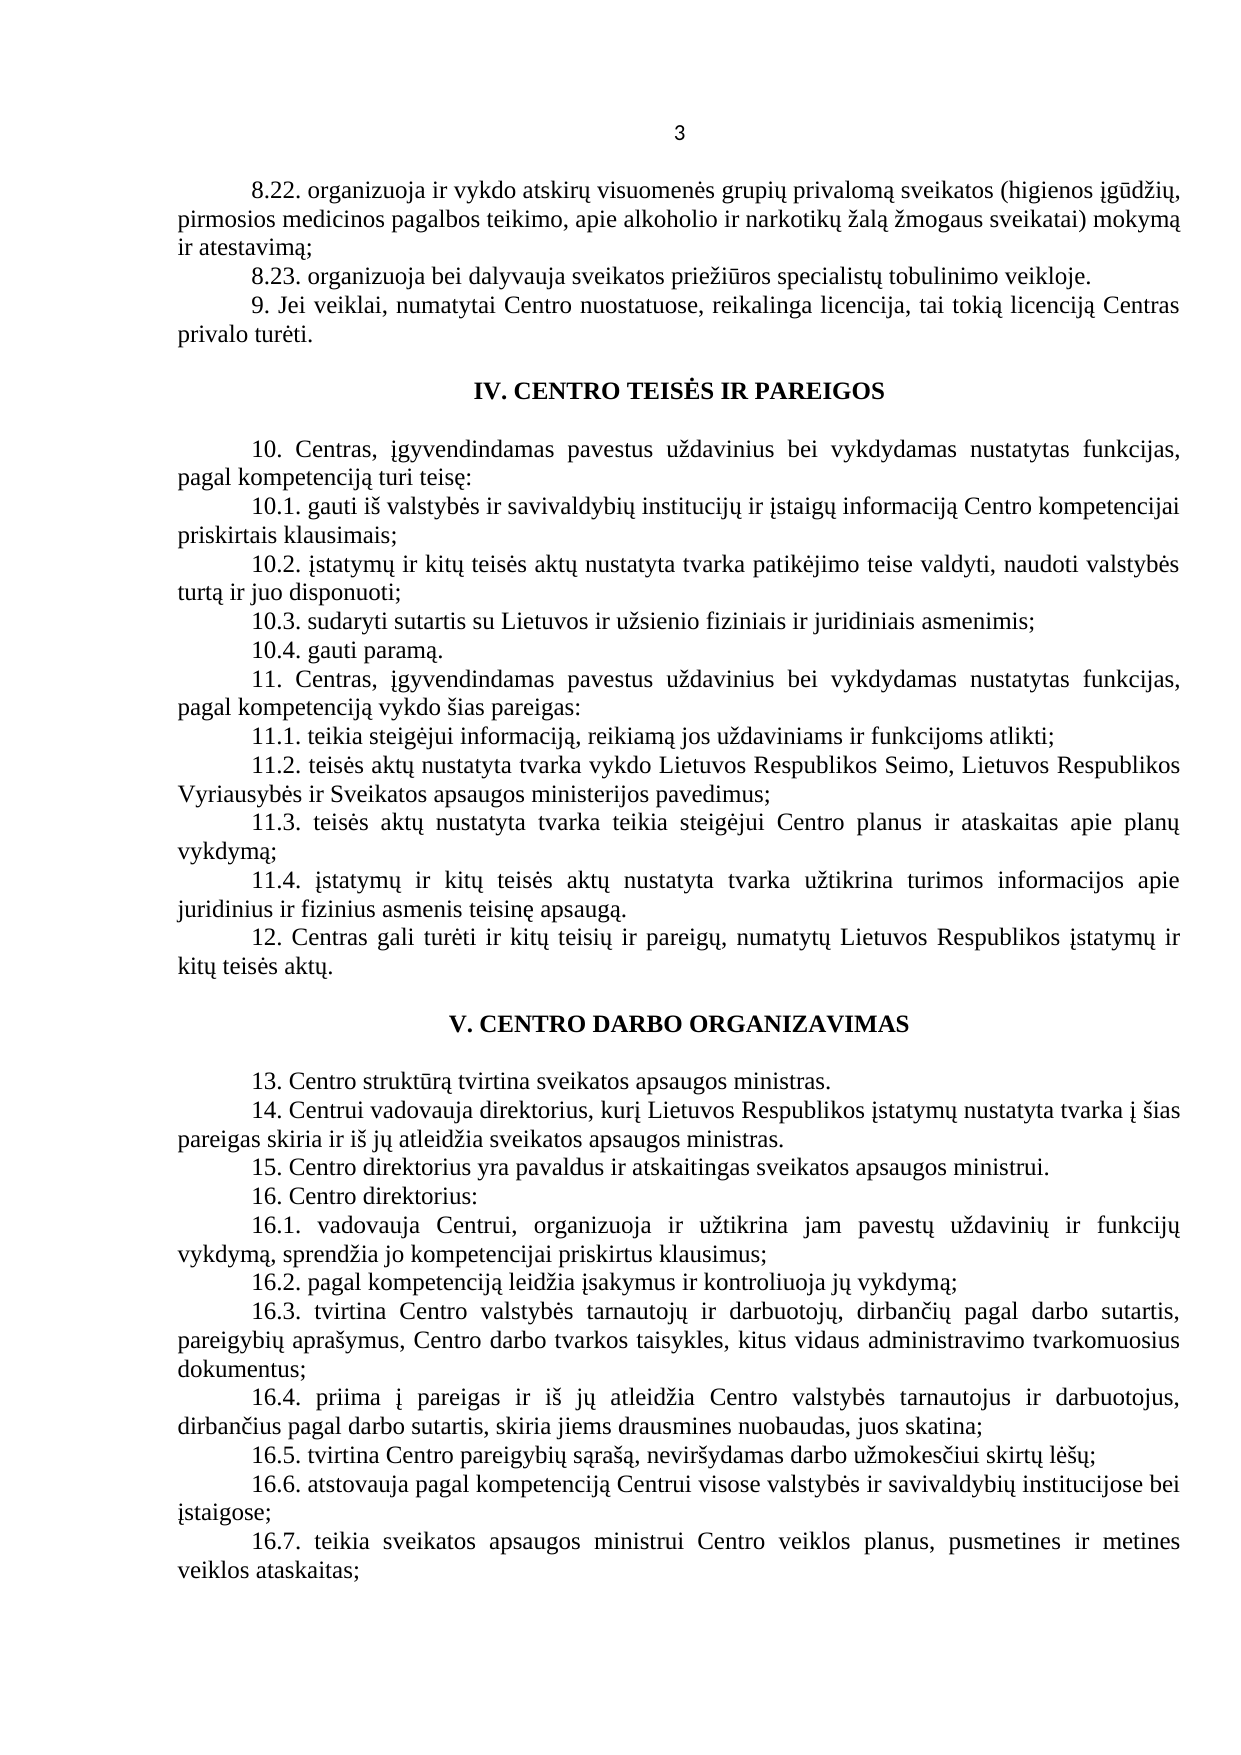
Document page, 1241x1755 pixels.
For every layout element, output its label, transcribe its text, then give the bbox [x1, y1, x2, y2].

text 12. Centras gali turėti ir kitų teisių ir pareigų, numatytų Lietuvos Respublikos įstatymų ir kitų teisės aktų. [177, 922, 1181, 980]
text 11.3. teisės aktų nustatyta tvarka teikia steigėjui Centro planus ir ataskaitas apie planų vykdymą; [177, 807, 1181, 865]
text 10.2. įstatymų ir kitų teisės aktų nustatyta tvarka patikėjimo teise valdyti, naudoti valstybės turtą ir juo disponuoti; [177, 549, 1181, 606]
text V. CENTRO DARBO ORGANIZAVIMAS [177, 1009, 1181, 1037]
text 16.7. teikia sveikatos apsaugos ministrui Centro veiklos planus, pusmetines ir metines veiklos ataskaitas; [177, 1526, 1181, 1584]
text 10. Centras, įgyvendindamas pavestus uždavinius bei vykdydamas nustatytas funkcijas, pagal kompetenciją turi teisę: [177, 434, 1181, 491]
text 16. Centro direktorius: [177, 1181, 1181, 1210]
text 16.4. priima į pareigas ir iš jų atleidžia Centro valstybės tarnautojus ir darbuotojus, dirbančius pagal darbo sutartis, skiria jiems drausmines nuobaudas, juos skatina; [177, 1382, 1181, 1440]
text 11. Centras, įgyvendindamas pavestus uždavinius bei vykdydamas nustatytas funkcijas, pagal kompetenciją vykdo šias pareigas: [177, 664, 1181, 721]
text 16.2. pagal kompetenciją leidžia įsakymus ir kontroliuoja jų vykdymą; [177, 1267, 1181, 1296]
text 15. Centro direktorius yra pavaldus ir atskaitingas sveikatos apsaugos ministrui. [177, 1152, 1181, 1181]
text 8.23. organizuoja bei dalyvauja sveikatos priežiūros specialistų tobulinimo veikloje. [177, 261, 1181, 290]
text 13. Centro struktūrą tvirtina sveikatos apsaugos ministras. [177, 1066, 1181, 1095]
text 16.3. tvirtina Centro valstybės tarnautojų ir darbuotojų, dirbančių pagal darbo sutartis, pareigybių aprašymus, Centro darbo tvarkos taisykles, kitus vidaus administravimo tvarkomuosius dokumentus; [177, 1296, 1181, 1382]
text 14. Centrui vadovauja direktorius, kurį Lietuvos Respublikos įstatymų nustatyta tvarka į šias pareigas skiria ir iš jų atleidžia sveikatos apsaugos ministras. [177, 1095, 1181, 1152]
text 11.4. įstatymų ir kitų teisės aktų nustatyta tvarka užtikrina turimos informacijos apie juridinius ir fizinius asmenis teisinę apsaugą. [177, 865, 1181, 922]
text 8.22. organizuoja ir vykdo atskirų visuomenės grupių privalomą sveikatos (higienos įgūdžių, pirmosios medicinos pagalbos teikimo, apie alkoholio ir narkotikų žalą žmogaus sveikatai) mokymą ir atestavimą; [177, 175, 1181, 261]
text 10.4. gauti paramą. [177, 635, 1181, 664]
text IV. CENTRO TEISĖS IR PAREIGOS [177, 376, 1181, 405]
text 10.1. gauti iš valstybės ir savivaldybių institucijų ir įstaigų informaciją Centro kompetencijai priskirtais klausimais; [177, 491, 1181, 549]
text 11.1. teikia steigėjui informaciją, reikiamą jos uždaviniams ir funkcijoms atlikti; [177, 721, 1181, 750]
text 11.2. teisės aktų nustatyta tvarka vykdo Lietuvos Respublikos Seimo, Lietuvos Respublikos Vyriausybės ir Sveikatos apsaugos ministerijos pavedimus; [177, 750, 1181, 807]
text 16.1. vadovauja Centrui, organizuoja ir užtikrina jam pavestų uždavinių ir funkcijų vykdymą, sprendžia jo kompetencijai priskirtus klausimus; [177, 1210, 1181, 1267]
text 10.3. sudaryti sutartis su Lietuvos ir užsienio fiziniais ir juridiniais asmenimis; [177, 606, 1181, 635]
text 9. Jei veiklai, numatytai Centro nuostatuose, reikalinga licencija, tai tokią licenciją Centras privalo turėti. [177, 290, 1181, 347]
text 16.6. atstovauja pagal kompetenciją Centrui visose valstybės ir savivaldybių institucijose bei įstaigose; [177, 1469, 1181, 1526]
text 16.5. tvirtina Centro pareigybių sąrašą, neviršydamas darbo užmokesčiui skirtų lėšų; [177, 1440, 1181, 1469]
